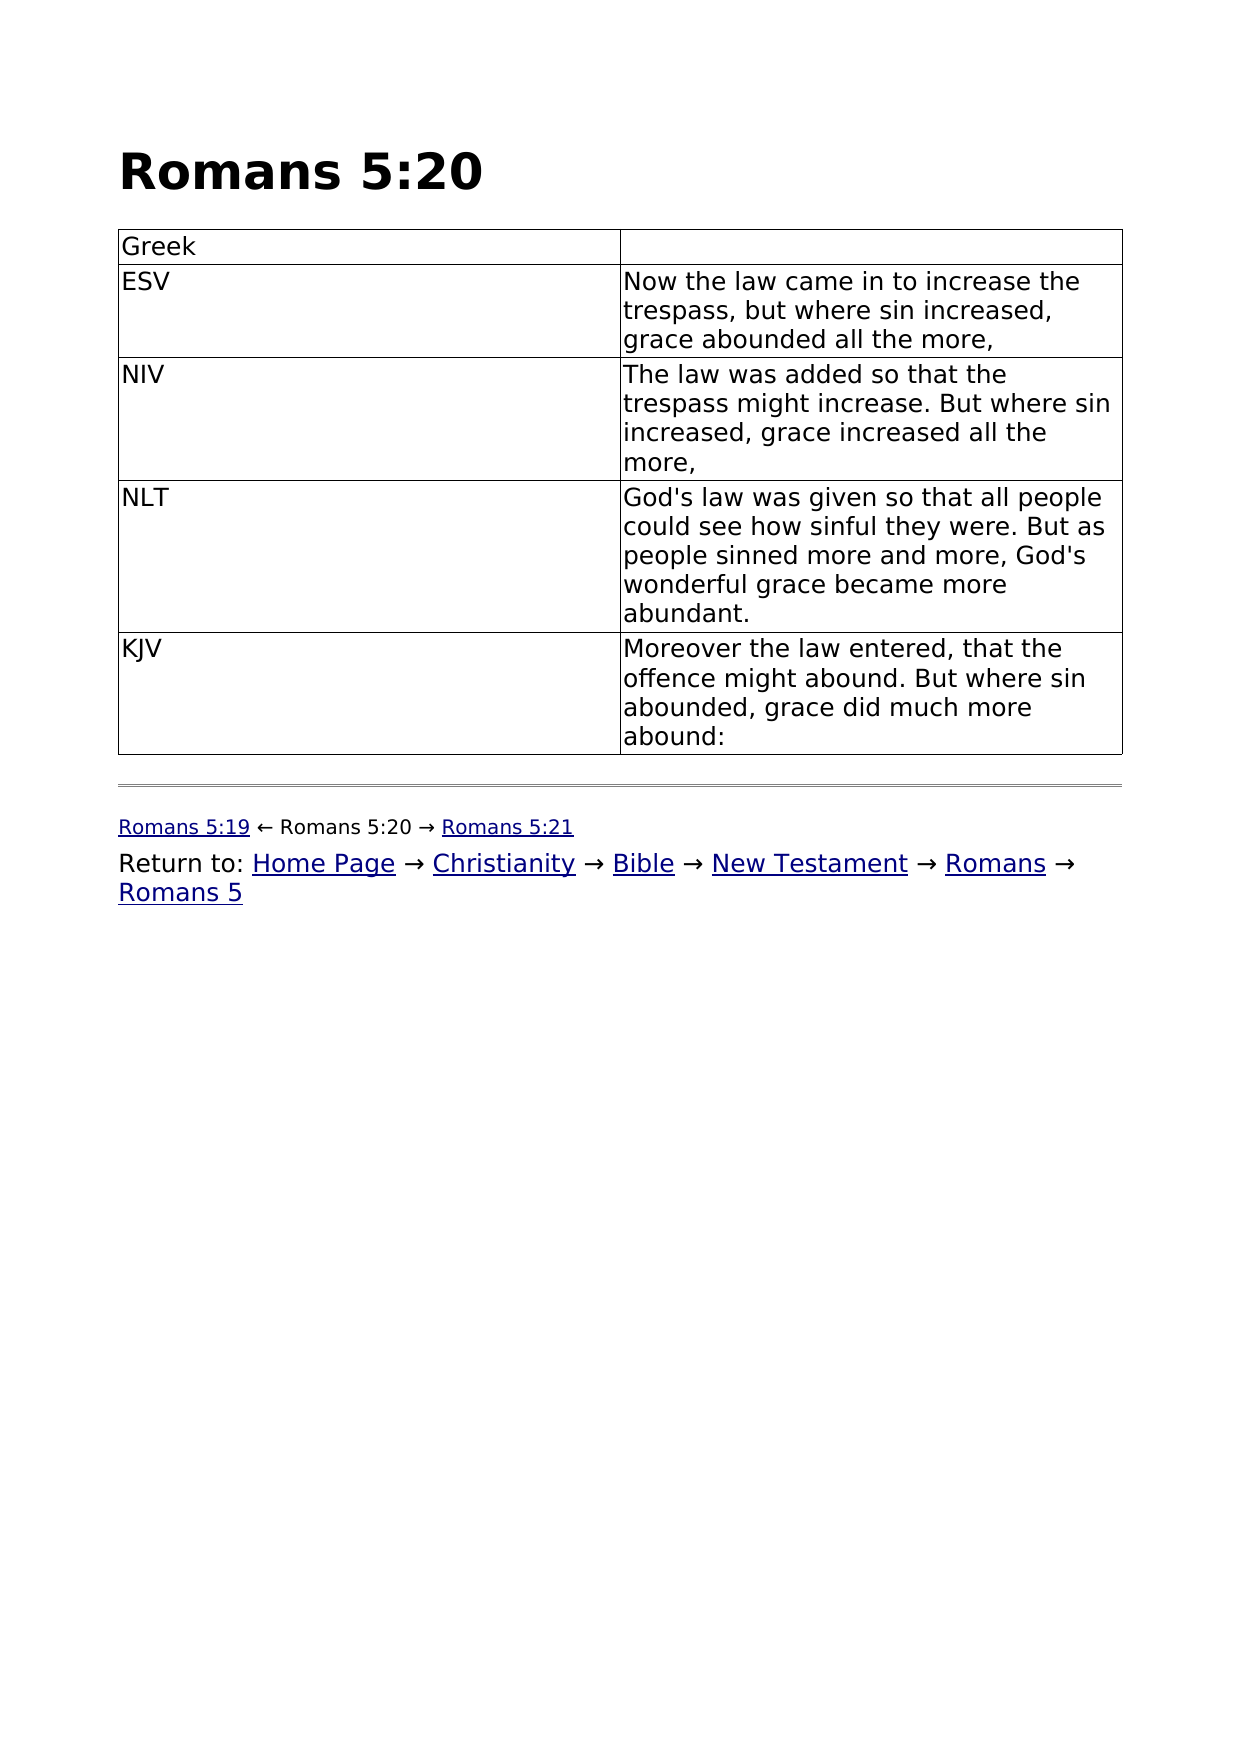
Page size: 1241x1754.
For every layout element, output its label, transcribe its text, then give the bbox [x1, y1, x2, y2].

subtitle Romans 5:20 [118, 143, 1122, 201]
text Return to: Home Page → Christianity → Bible → New Testament → Romans → Romans 5 [118, 849, 1122, 908]
table_cell ESV [119, 265, 620, 357]
table_header Greek [119, 230, 620, 264]
table_header [621, 230, 1122, 264]
table_cell Now the law came in to increase the trespass, but where sin increased, grace abounded all the more, [621, 265, 1122, 357]
text Romans 5:19 ← Romans 5:20 → Romans 5:21 [118, 815, 1122, 849]
table_cell KJV [119, 633, 620, 754]
table_cell God's law was given so that all people could see how sinful they were. But as people sinned more and more, God's wonderful grace became more abundant. [621, 481, 1122, 632]
table_cell Moreover the law entered, that the offence might abound. But where sin abounded, grace did much more abound: [621, 633, 1122, 754]
table_cell NIV [119, 358, 620, 480]
table_cell The law was added so that the trespass might increase. But where sin increased, grace increased all the more, [621, 358, 1122, 480]
table_cell NLT [119, 481, 620, 632]
